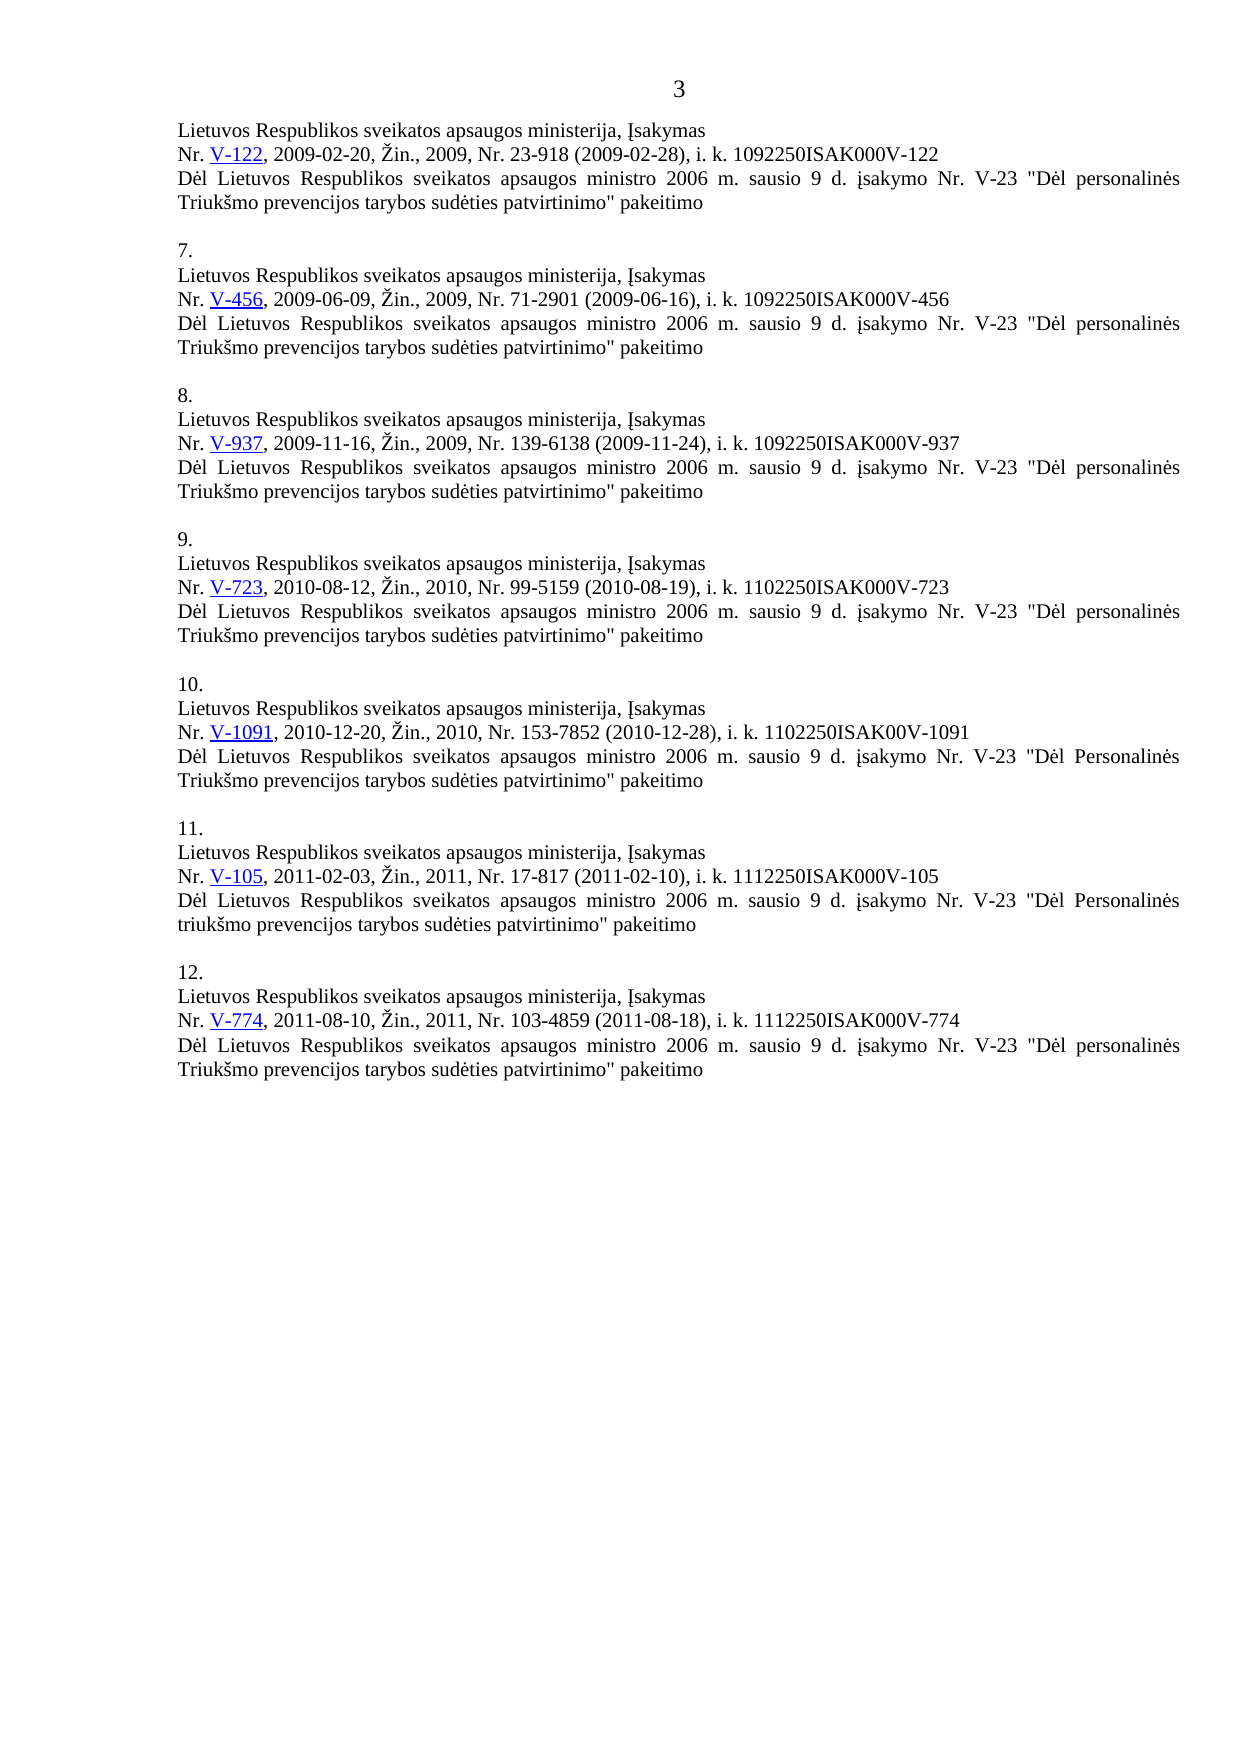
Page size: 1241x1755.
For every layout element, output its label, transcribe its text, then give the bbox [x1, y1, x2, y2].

text Lietuvos Respublikos sveikatos apsaugos ministerija, Įsakymas [177, 262, 1181, 287]
text Lietuvos Respublikos sveikatos apsaugos ministerija, Įsakymas [177, 551, 1181, 575]
text Lietuvos Respublikos sveikatos apsaugos ministerija, Įsakymas [177, 407, 1181, 431]
text Dėl Lietuvos Respublikos sveikatos apsaugos ministro 2006 m. sausio 9 d. įsakymo Nr. V-23 "Dėl Personalinės triukšmo prevencijos tarybos sudėties patvirtinimo" pakeitimo [177, 888, 1181, 936]
text Nr. V-937, 2009-11-16, Žin., 2009, Nr. 139-6138 (2009-11-24), i. k. 1092250ISAK000V-937 [177, 431, 1181, 455]
text 10. [177, 672, 1181, 696]
text Lietuvos Respublikos sveikatos apsaugos ministerija, Įsakymas [177, 696, 1181, 720]
text 12. [177, 960, 1181, 984]
text Nr. V-105, 2011-02-03, Žin., 2011, Nr. 17-817 (2011-02-10), i. k. 1112250ISAK000V-105 [177, 864, 1181, 888]
text 8. [177, 383, 1181, 407]
text 7. [177, 238, 1181, 262]
text Dėl Lietuvos Respublikos sveikatos apsaugos ministro 2006 m. sausio 9 d. įsakymo Nr. V-23 "Dėl personalinės Triukšmo prevencijos tarybos sudėties patvirtinimo" pakeitimo [177, 311, 1181, 359]
text Nr. V-456, 2009-06-09, Žin., 2009, Nr. 71-2901 (2009-06-16), i. k. 1092250ISAK000V-456 [177, 287, 1181, 311]
text Nr. V-122, 2009-02-20, Žin., 2009, Nr. 23-918 (2009-02-28), i. k. 1092250ISAK000V-122 [177, 142, 1181, 166]
text Dėl Lietuvos Respublikos sveikatos apsaugos ministro 2006 m. sausio 9 d. įsakymo Nr. V-23 "Dėl personalinės Triukšmo prevencijos tarybos sudėties patvirtinimo" pakeitimo [177, 1032, 1181, 1081]
text 11. [177, 816, 1181, 840]
text Dėl Lietuvos Respublikos sveikatos apsaugos ministro 2006 m. sausio 9 d. įsakymo Nr. V-23 "Dėl personalinės Triukšmo prevencijos tarybos sudėties patvirtinimo" pakeitimo [177, 599, 1181, 647]
text Nr. V-774, 2011-08-10, Žin., 2011, Nr. 103-4859 (2011-08-18), i. k. 1112250ISAK000V-774 [177, 1008, 1181, 1032]
text Nr. V-723, 2010-08-12, Žin., 2010, Nr. 99-5159 (2010-08-19), i. k. 1102250ISAK000V-723 [177, 575, 1181, 599]
text Dėl Lietuvos Respublikos sveikatos apsaugos ministro 2006 m. sausio 9 d. įsakymo Nr. V-23 "Dėl personalinės Triukšmo prevencijos tarybos sudėties patvirtinimo" pakeitimo [177, 166, 1181, 214]
text Lietuvos Respublikos sveikatos apsaugos ministerija, Įsakymas [177, 984, 1181, 1008]
text Dėl Lietuvos Respublikos sveikatos apsaugos ministro 2006 m. sausio 9 d. įsakymo Nr. V-23 "Dėl Personalinės Triukšmo prevencijos tarybos sudėties patvirtinimo" pakeitimo [177, 744, 1181, 792]
text 9. [177, 527, 1181, 551]
text Dėl Lietuvos Respublikos sveikatos apsaugos ministro 2006 m. sausio 9 d. įsakymo Nr. V-23 "Dėl personalinės Triukšmo prevencijos tarybos sudėties patvirtinimo" pakeitimo [177, 455, 1181, 503]
text Lietuvos Respublikos sveikatos apsaugos ministerija, Įsakymas [177, 118, 1181, 142]
text Lietuvos Respublikos sveikatos apsaugos ministerija, Įsakymas [177, 840, 1181, 864]
text Nr. V-1091, 2010-12-20, Žin., 2010, Nr. 153-7852 (2010-12-28), i. k. 1102250ISAK00V-1091 [177, 720, 1181, 744]
